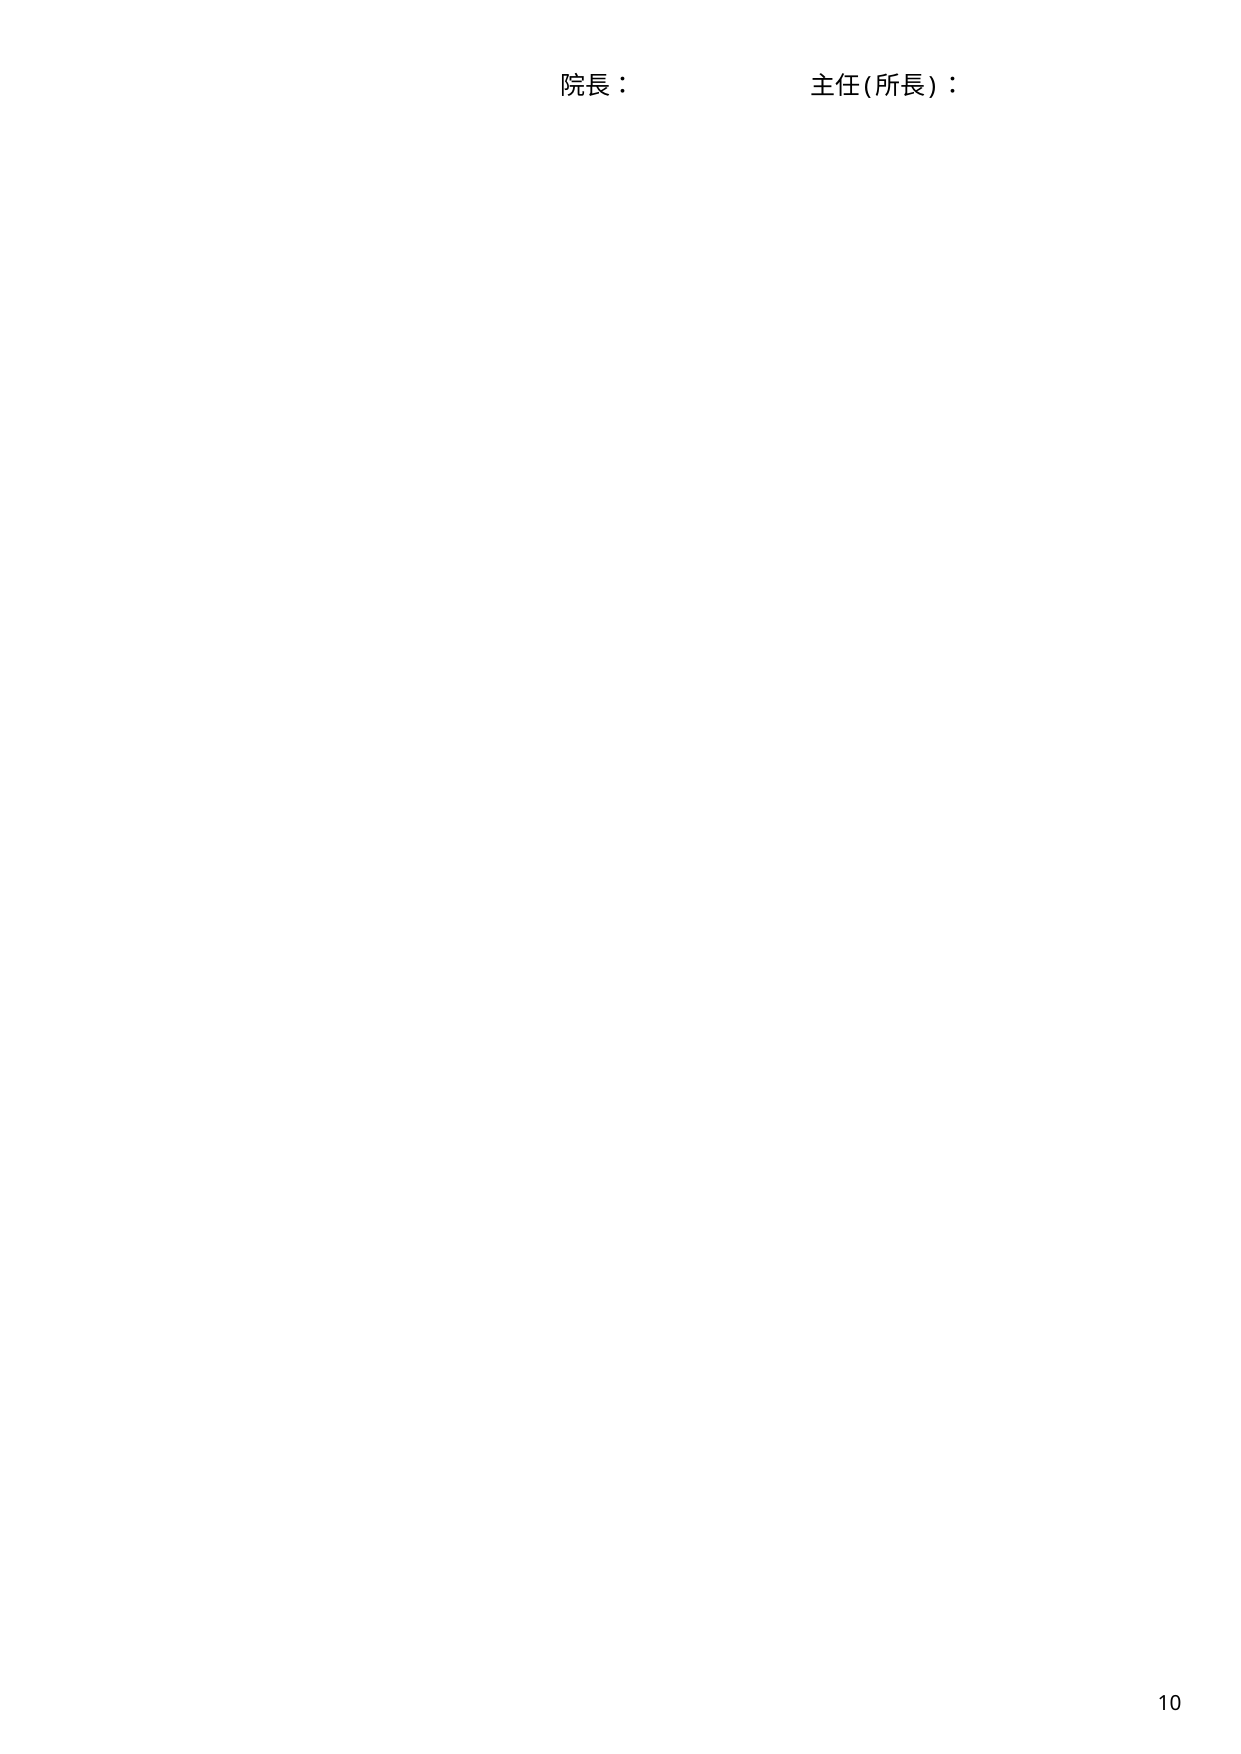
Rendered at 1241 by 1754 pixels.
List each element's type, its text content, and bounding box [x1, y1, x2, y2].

text 院長： 主任(所長)： [125, 42, 1181, 104]
